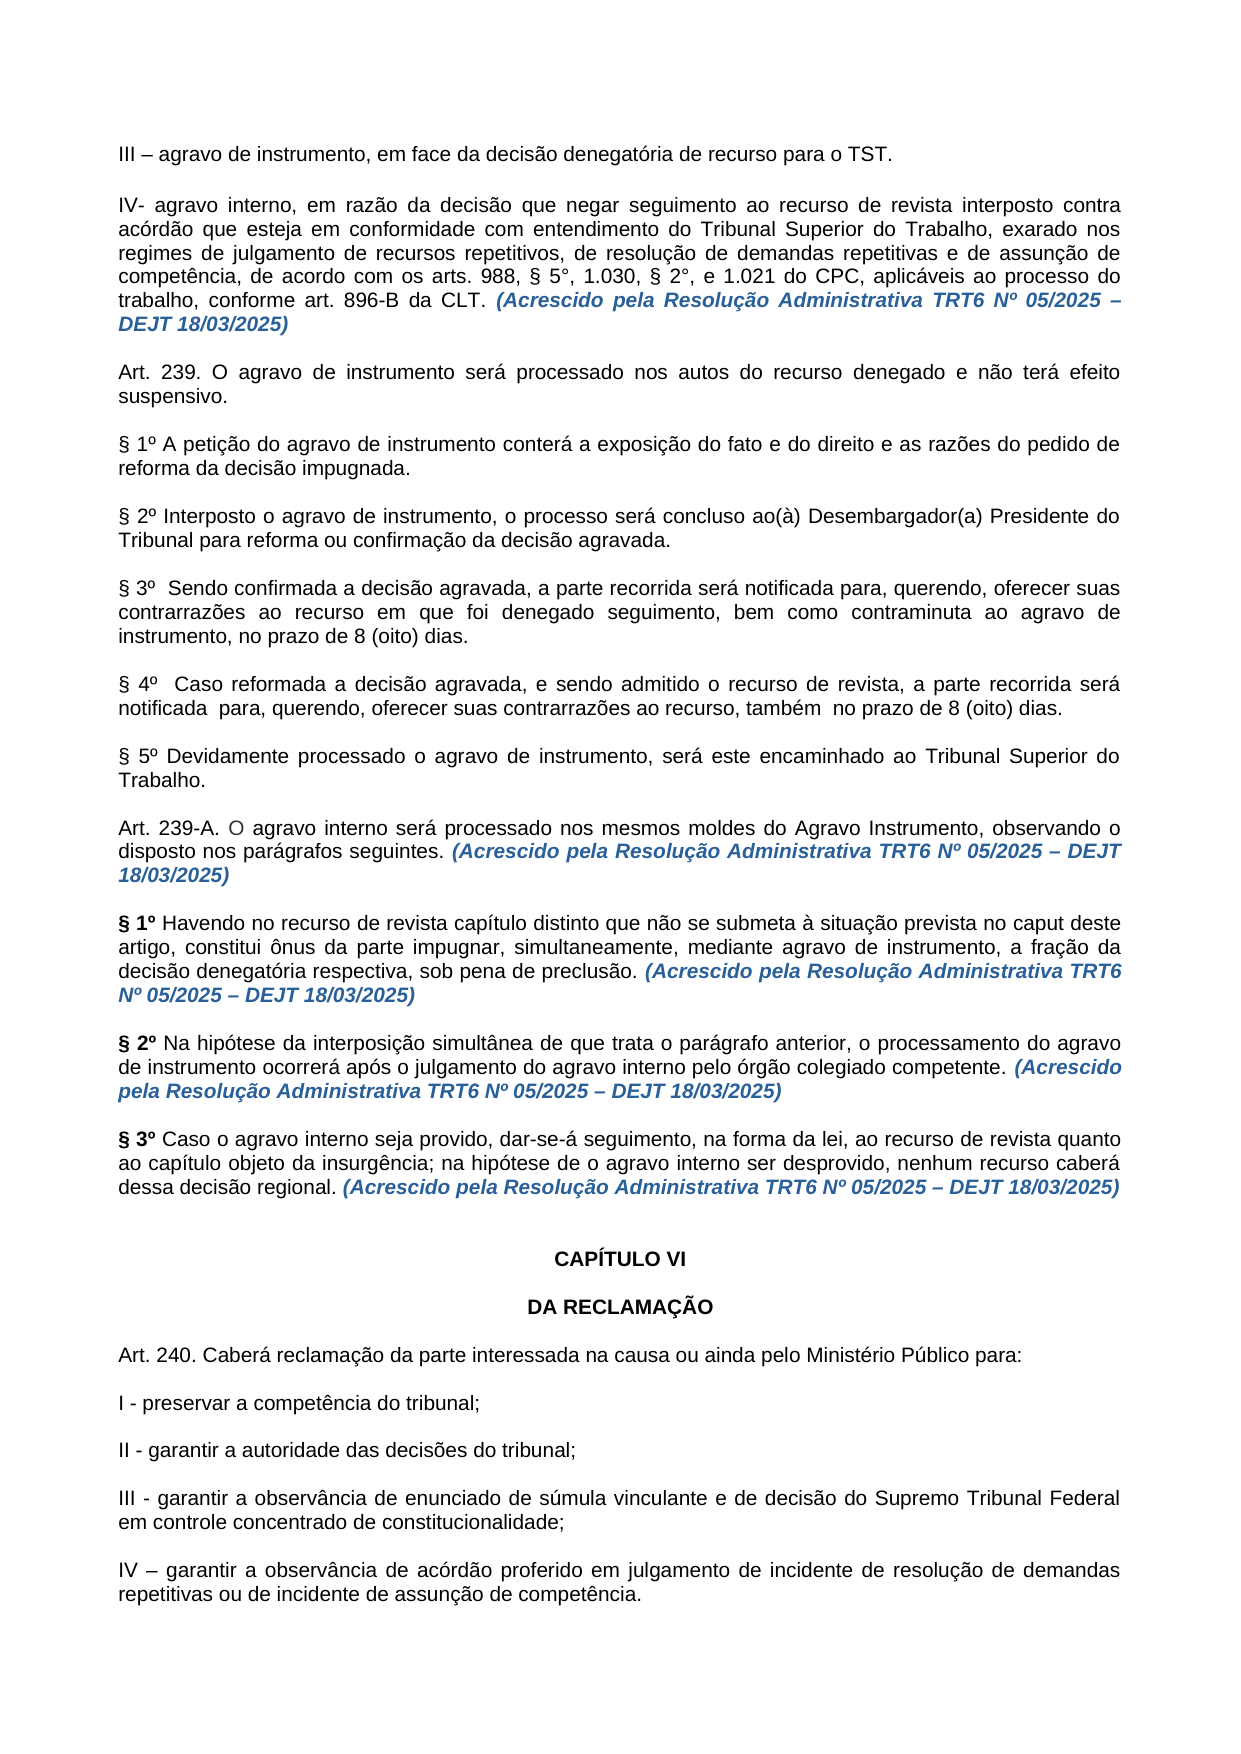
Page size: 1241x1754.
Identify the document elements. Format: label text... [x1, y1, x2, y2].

text III - garantir a observância de enunciado de súmula vinculante e de decisão do Supremo Tribunal Federal em controle concentrado de constitucionalidade; [118, 1486, 1122, 1534]
text Art. 239. O agravo de instrumento será processado nos autos do recurso denegado e não terá efeito suspensivo. [118, 360, 1122, 408]
text Art. 239-A. O agravo interno será processado nos mesmos moldes do Agravo Instrumento, observando o disposto nos parágrafos seguintes. (Acrescido pela Resolução Administrativa TRT6 Nº 05/2025 – DEJT 18/03/2025) [118, 815, 1122, 887]
text § 2º Interposto o agravo de instrumento, o processo será concluso ao(à) Desembargador(a) Presidente do Tribunal para reforma ou confirmação da decisão agravada. [118, 504, 1122, 552]
text § 5º Devidamente processado o agravo de instrumento, será este encaminhado ao Tribunal Superior do Trabalho. [118, 743, 1122, 791]
text § 3º Sendo confirmada a decisão agravada, a parte recorrida será notificada para, querendo, oferecer suas contrarrazões ao recurso em que foi denegado seguimento, bem como contraminuta ao agravo de instrumento, no prazo de 8 (oito) dias. [118, 576, 1122, 648]
text I - preservar a competência do tribunal; [118, 1390, 1122, 1414]
text § 1º A petição do agravo de instrumento conterá a exposição do fato e do direito e as razões do pedido de reforma da decisão impugnada. [118, 432, 1122, 480]
text Art. 240. Caberá reclamação da parte interessada na causa ou ainda pelo Ministério Público para: [118, 1342, 1122, 1366]
text III – agravo de instrumento, em face da decisão denegatória de recurso para o TST. [118, 142, 1122, 166]
text DA RECLAMAÇÃO [118, 1294, 1122, 1318]
text II - garantir a autoridade das decisões do tribunal; [118, 1438, 1122, 1462]
text IV- agravo interno, em razão da decisão que negar seguimento ao recurso de revista interposto contra acórdão que esteja em conformidade com entendimento do Tribunal Superior do Trabalho, exarado nos regimes de julgamento de recursos repetitivos, de resolução de demandas repetitivas e de assunção de competência, de acordo com os arts. 988, § 5°, 1.030, § 2°, e 1.021 do CPC, aplicáveis ao processo do trabalho, conforme art. 896-B da CLT. (Acrescido pela Resolução Administrativa TRT6 Nº 05/2025 – DEJT 18/03/2025) [118, 192, 1122, 336]
text § 2º Na hipótese da interposição simultânea de que trata o parágrafo anterior, o processamento do agravo de instrumento ocorrerá após o julgamento do agravo interno pelo órgão colegiado competente. (Acrescido pela Resolução Administrativa TRT6 Nº 05/2025 – DEJT 18/03/2025) [118, 1031, 1122, 1103]
text § 1º Havendo no recurso de revista capítulo distinto que não se submeta à situação prevista no caput deste artigo, constitui ônus da parte impugnar, simultaneamente, mediante agravo de instrumento, a fração da decisão denegatória respectiva, sob pena de preclusão. (Acrescido pela Resolução Administrativa TRT6 Nº 05/2025 – DEJT 18/03/2025) [118, 911, 1122, 1007]
text CAPÍTULO VI [118, 1247, 1122, 1271]
text § 3º Caso o agravo interno seja provido, dar-se-á seguimento, na forma da lei, ao recurso de revista quanto ao capítulo objeto da insurgência; na hipótese de o agravo interno ser desprovido, nenhum recurso caberá dessa decisão regional. (Acrescido pela Resolução Administrativa TRT6 Nº 05/2025 – DEJT 18/03/2025) [118, 1127, 1122, 1199]
text § 4º Caso reformada a decisão agravada, e sendo admitido o recurso de revista, a parte recorrida será notificada para, querendo, oferecer suas contrarrazões ao recurso, também no prazo de 8 (oito) dias. [118, 672, 1122, 719]
text IV – garantir a observância de acórdão proferido em julgamento de incidente de resolução de demandas repetitivas ou de incidente de assunção de competência. [118, 1558, 1122, 1606]
